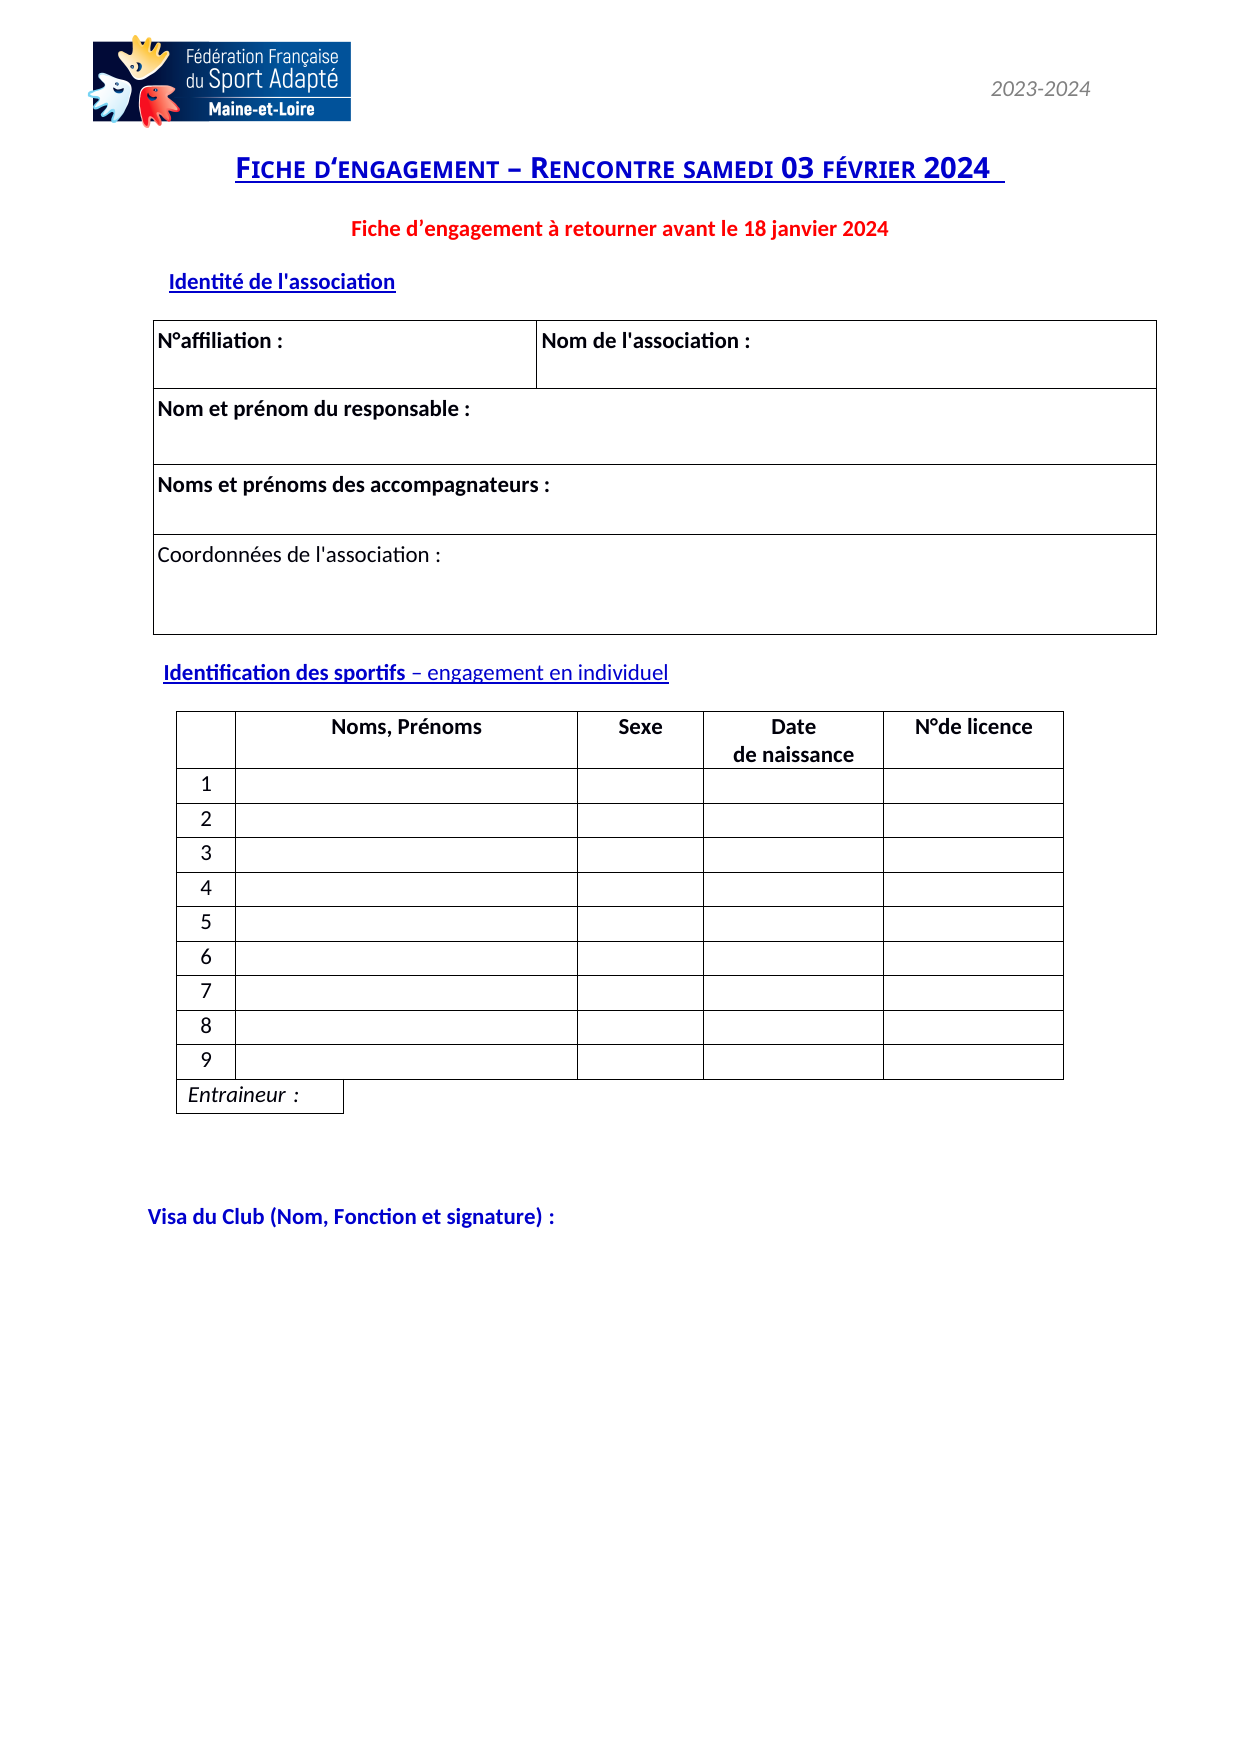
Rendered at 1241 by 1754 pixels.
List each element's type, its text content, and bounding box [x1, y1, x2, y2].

table_cell Noms et prénoms des accompagnateurs : [154, 465, 1156, 533]
table_cell [578, 838, 703, 872]
table_cell [884, 838, 1063, 872]
table_cell [704, 1045, 883, 1079]
table_header N°de licence [884, 712, 1063, 768]
table_cell [236, 1011, 577, 1044]
table_cell 7 [177, 976, 235, 1010]
table_cell [884, 873, 1063, 906]
table_cell 3 [177, 838, 235, 872]
table_cell [236, 942, 577, 975]
table_cell [884, 1080, 1064, 1113]
table_cell [704, 1011, 883, 1044]
table_cell [236, 1045, 577, 1079]
table_cell [578, 1045, 703, 1079]
table_cell 4 [177, 873, 235, 906]
table_header Nom de l'association : [537, 321, 1156, 388]
table_cell [578, 804, 703, 837]
text Identification des sportifs – engagement en individuel [148, 658, 1092, 686]
table_header Date de naissance [704, 712, 883, 768]
text Visa du Club (Nom, Fonction et signature) : [148, 1202, 1092, 1231]
table_cell [236, 976, 577, 1010]
table_cell [704, 907, 883, 941]
table_cell [236, 804, 577, 837]
table_cell [884, 1011, 1063, 1044]
table_cell [236, 838, 577, 872]
table_cell [704, 1080, 883, 1113]
table_cell [578, 942, 703, 975]
table_cell [704, 976, 883, 1010]
text Fiche d’engagement à retourner avant le 18 janvier 2024 [148, 214, 1092, 242]
table_cell 9 [177, 1045, 235, 1079]
table_cell [884, 907, 1063, 941]
table_cell 8 [177, 1011, 235, 1044]
table_cell [236, 769, 577, 803]
table_cell [884, 1045, 1063, 1079]
table_cell Coordonnées de l'association : [154, 535, 1156, 634]
table_header Sexe [578, 712, 703, 768]
table_cell [884, 804, 1063, 837]
table_cell 6 [177, 942, 235, 975]
table_cell [344, 1080, 577, 1113]
table_cell Nom et prénom du responsable : [154, 389, 1156, 464]
table_header Noms, Prénoms [236, 712, 577, 768]
table_cell [578, 907, 703, 941]
table_cell [578, 976, 703, 1010]
table_cell [704, 838, 883, 872]
table_cell [704, 769, 883, 803]
table_cell 1 [177, 769, 235, 803]
table_cell [704, 942, 883, 975]
table_cell [578, 873, 703, 906]
table_cell [704, 804, 883, 837]
text Identité de l'association [148, 267, 1092, 295]
table_cell [704, 873, 883, 906]
table_cell [236, 907, 577, 941]
table_cell 5 [177, 907, 235, 941]
text Fiche d‘engagement – Rencontre samedi 03 février 2024 [148, 148, 1092, 187]
table_cell [884, 942, 1063, 975]
table_cell 2 [177, 804, 235, 837]
table_cell [578, 1080, 703, 1113]
table_cell [884, 976, 1063, 1010]
table_cell Entraineur : [177, 1080, 343, 1113]
table_cell [236, 873, 577, 906]
table_cell [884, 769, 1063, 803]
table_cell [578, 1011, 703, 1044]
table_header [177, 712, 235, 768]
table_cell [578, 769, 703, 803]
table_header N°affiliation : [154, 321, 536, 388]
